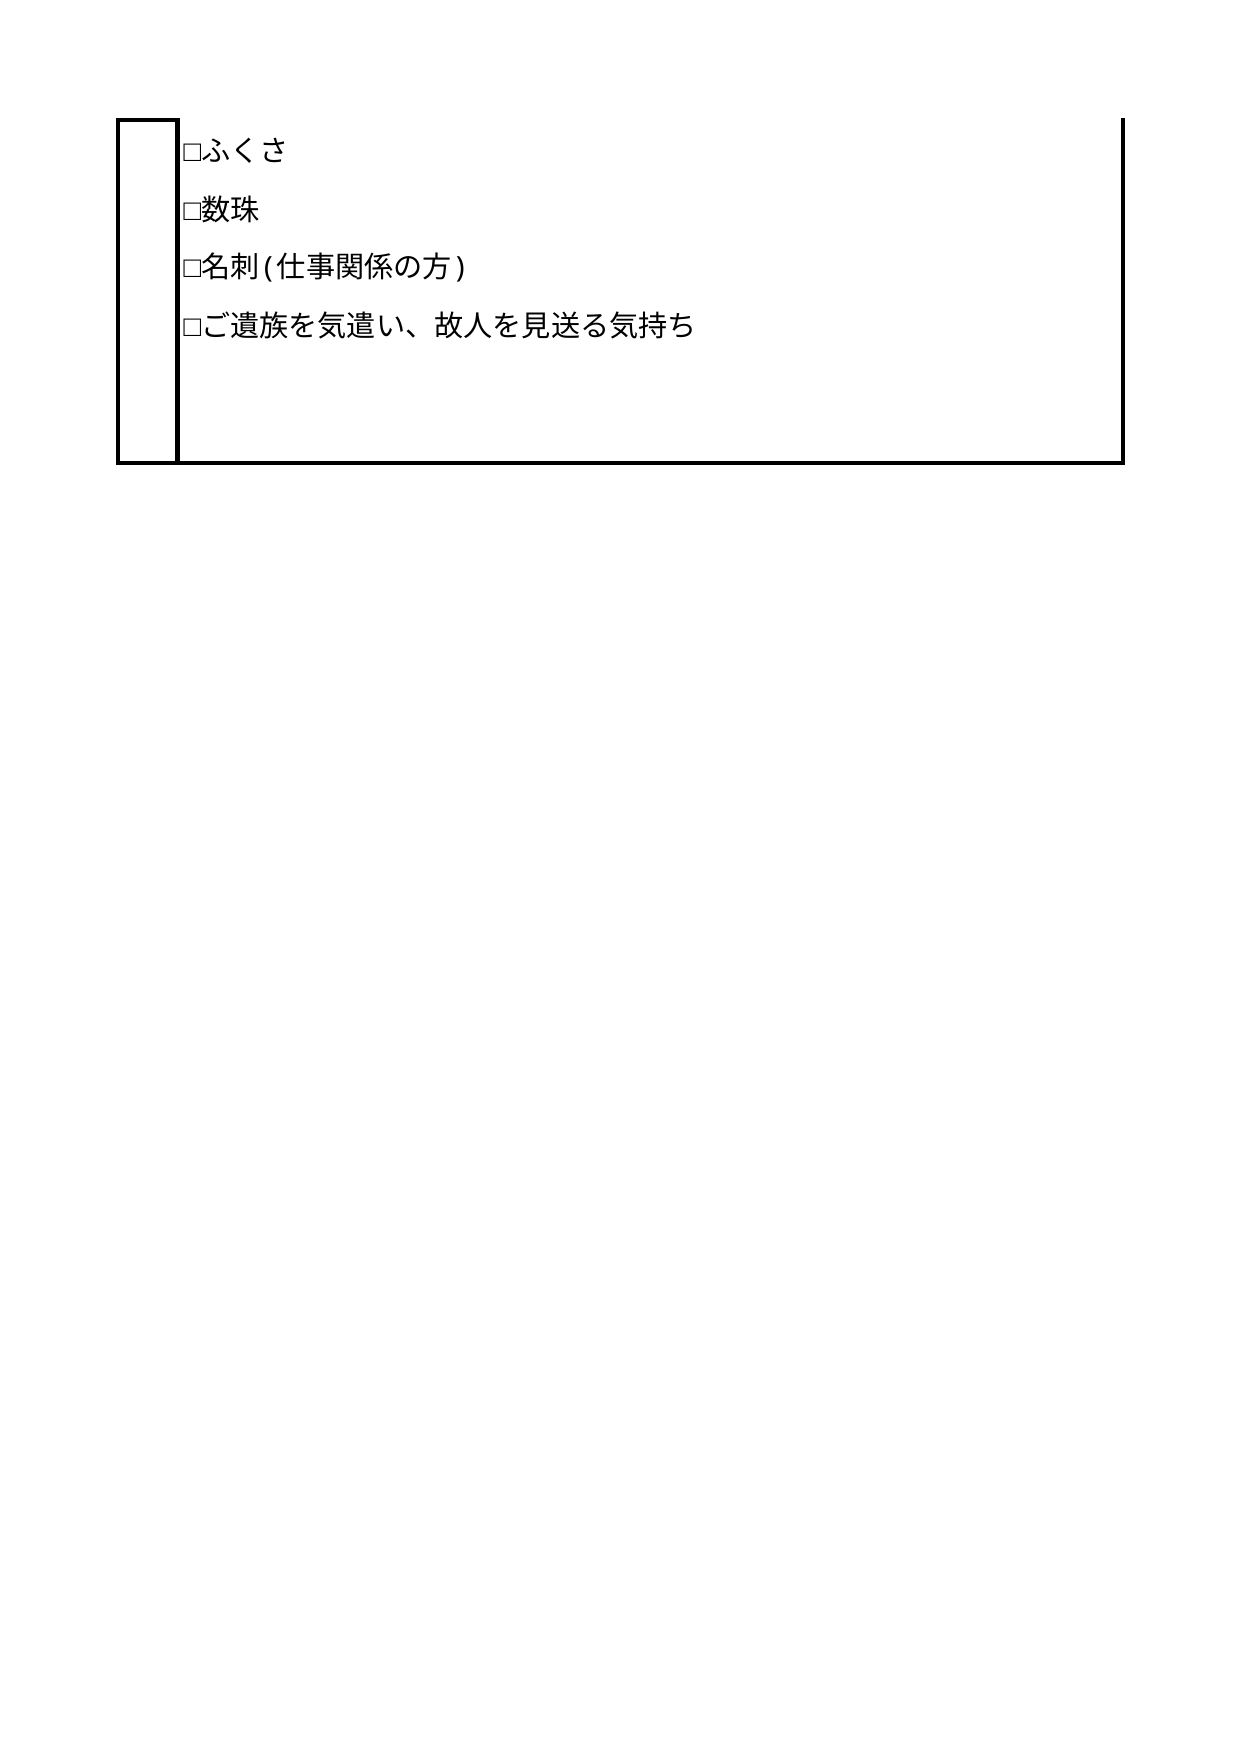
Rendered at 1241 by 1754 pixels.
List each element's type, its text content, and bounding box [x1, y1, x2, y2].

table_cell [180, 350, 1121, 406]
table_cell [180, 406, 1121, 461]
table_cell □ご遺族を気遣い、故人を見送る気持ち [180, 292, 1121, 350]
table_cell [120, 122, 175, 461]
table_cell □数珠 [180, 176, 1121, 234]
table_cell □名刺(仕事関係の方) [180, 234, 1121, 292]
table_cell □ふくさ [180, 118, 1121, 176]
